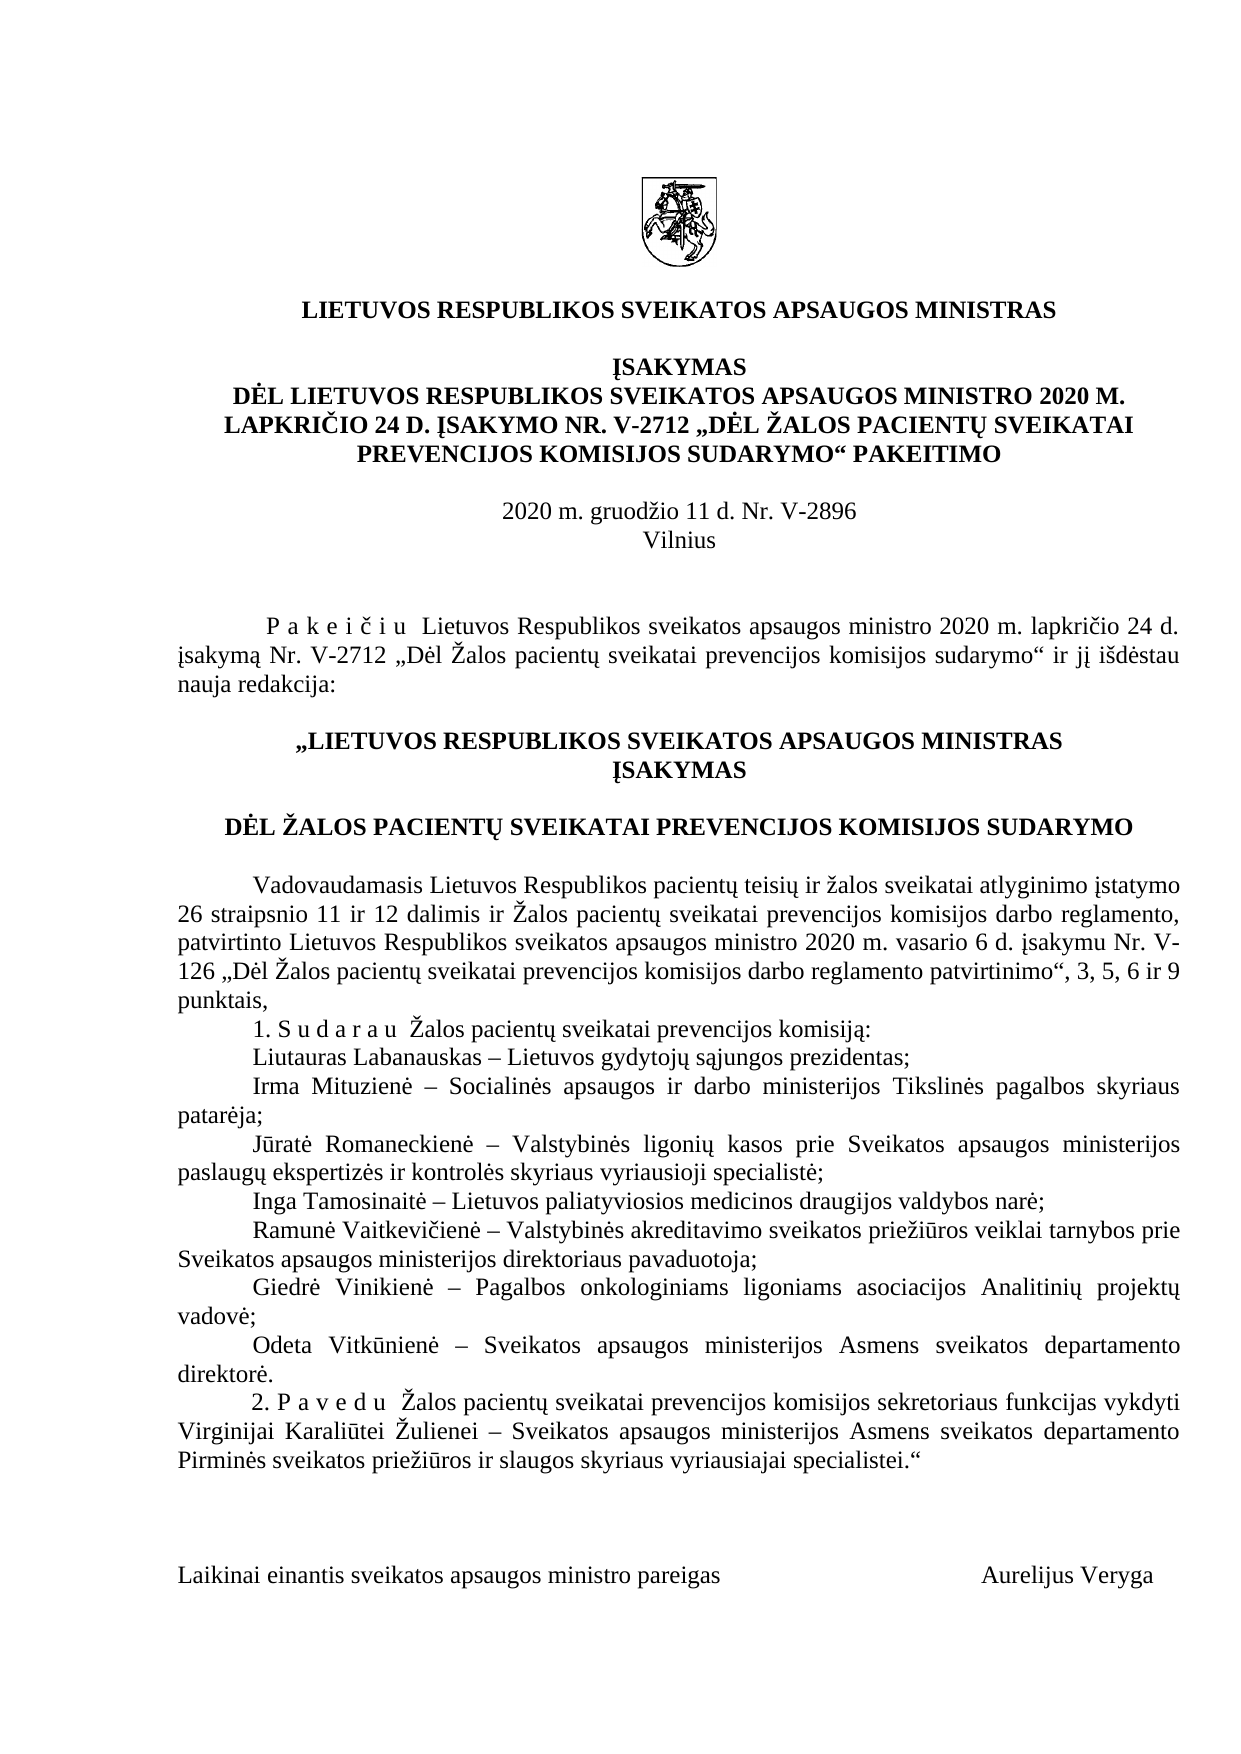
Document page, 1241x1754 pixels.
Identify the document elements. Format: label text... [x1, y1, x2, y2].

text Jūratė Romaneckienė – Valstybinės ligonių kasos prie Sveikatos apsaugos ministerijos paslaugų ekspertizės ir kontrolės skyriaus vyriausioji specialistė; [177, 1129, 1181, 1186]
text ĮSAKYMAS [177, 755, 1181, 784]
text DĖL ŽALOS PACIENTŲ SVEIKATAI PREVENCIJOS KOMISIJOS SUDARYMO [177, 812, 1181, 841]
text 2. P a v e d u Žalos pacientų sveikatai prevencijos komisijos sekretoriaus funkcijas vykdyti Virginijai Karaliūtei Žulienei – Sveikatos apsaugos ministerijos Asmens sveikatos departamento Pirminės sveikatos priežiūros ir slaugos skyriaus vyriausiajai specialistei.“ [177, 1387, 1181, 1474]
text 2020 m. gruodžio 11 d. Nr. V-2896 [177, 496, 1181, 525]
text Vadovaudamasis Lietuvos Respublikos pacientų teisių ir žalos sveikatai atlyginimo įstatymo 26 straipsnio 11 ir 12 dalimis ir Žalos pacientų sveikatai prevencijos komisijos darbo reglamento, patvirtinto Lietuvos Respublikos sveikatos apsaugos ministro 2020 m. vasario 6 d. įsakymu Nr. V-126 „Dėl Žalos pacientų sveikatai prevencijos komisijos darbo reglamento patvirtinimo“, 3, 5, 6 ir 9 punktais, [177, 870, 1181, 1014]
text 1. S u d a r a u Žalos pacientų sveikatai prevencijos komisiją: [177, 1014, 1181, 1042]
text Ramunė Vaitkevičienė – Valstybinės akreditavimo sveikatos priežiūros veiklai tarnybos prie Sveikatos apsaugos ministerijos direktoriaus pavaduotoja; [177, 1215, 1181, 1272]
text DĖL LIETUVOS RESPUBLIKOS SVEIKATOS APSAUGOS MINISTRO 2020 M. LAPKRIČIO 24 D. ĮSAKYMO NR. V-2712 „DĖL ŽALOS PACIENTŲ SVEIKATAI PREVENCIJOS KOMISIJOS SUDARYMO“ PAKEITIMO [177, 381, 1181, 467]
text P a k e i č i u Lietuvos Respublikos sveikatos apsaugos ministro 2020 m. lapkričio 24 d. įsakymą Nr. V-2712 „Dėl Žalos pacientų sveikatai prevencijos komisijos sudarymo“ ir jį išdėstau nauja redakcija: [177, 611, 1181, 697]
text „LIETUVOS RESPUBLIKOS SVEIKATOS APSAUGOS MINISTRAS [177, 726, 1181, 755]
text Giedrė Vinikienė – Pagalbos onkologiniams ligoniams asociacijos Analitinių projektų vadovė; [177, 1272, 1181, 1330]
text ĮSAKYMAS [177, 352, 1181, 381]
text Laikinai einantis sveikatos apsaugos ministro pareigas Aurelijus Veryga [177, 1560, 1181, 1589]
text Inga Tamosinaitė – Lietuvos paliatyviosios medicinos draugijos valdybos narė; [177, 1186, 1181, 1215]
text Irma Mituzienė – Socialinės apsaugos ir darbo ministerijos Tikslinės pagalbos skyriaus patarėja; [177, 1071, 1181, 1129]
text Vilnius [177, 525, 1181, 554]
text Odeta Vitkūnienė – Sveikatos apsaugos ministerijos Asmens sveikatos departamento direktorė. [177, 1330, 1181, 1387]
text Liutauras Labanauskas – Lietuvos gydytojų sąjungos prezidentas; [177, 1042, 1181, 1071]
text LIETUVOS RESPUBLIKOS SVEIKATOS APSAUGOS MINISTRAS [177, 295, 1181, 324]
